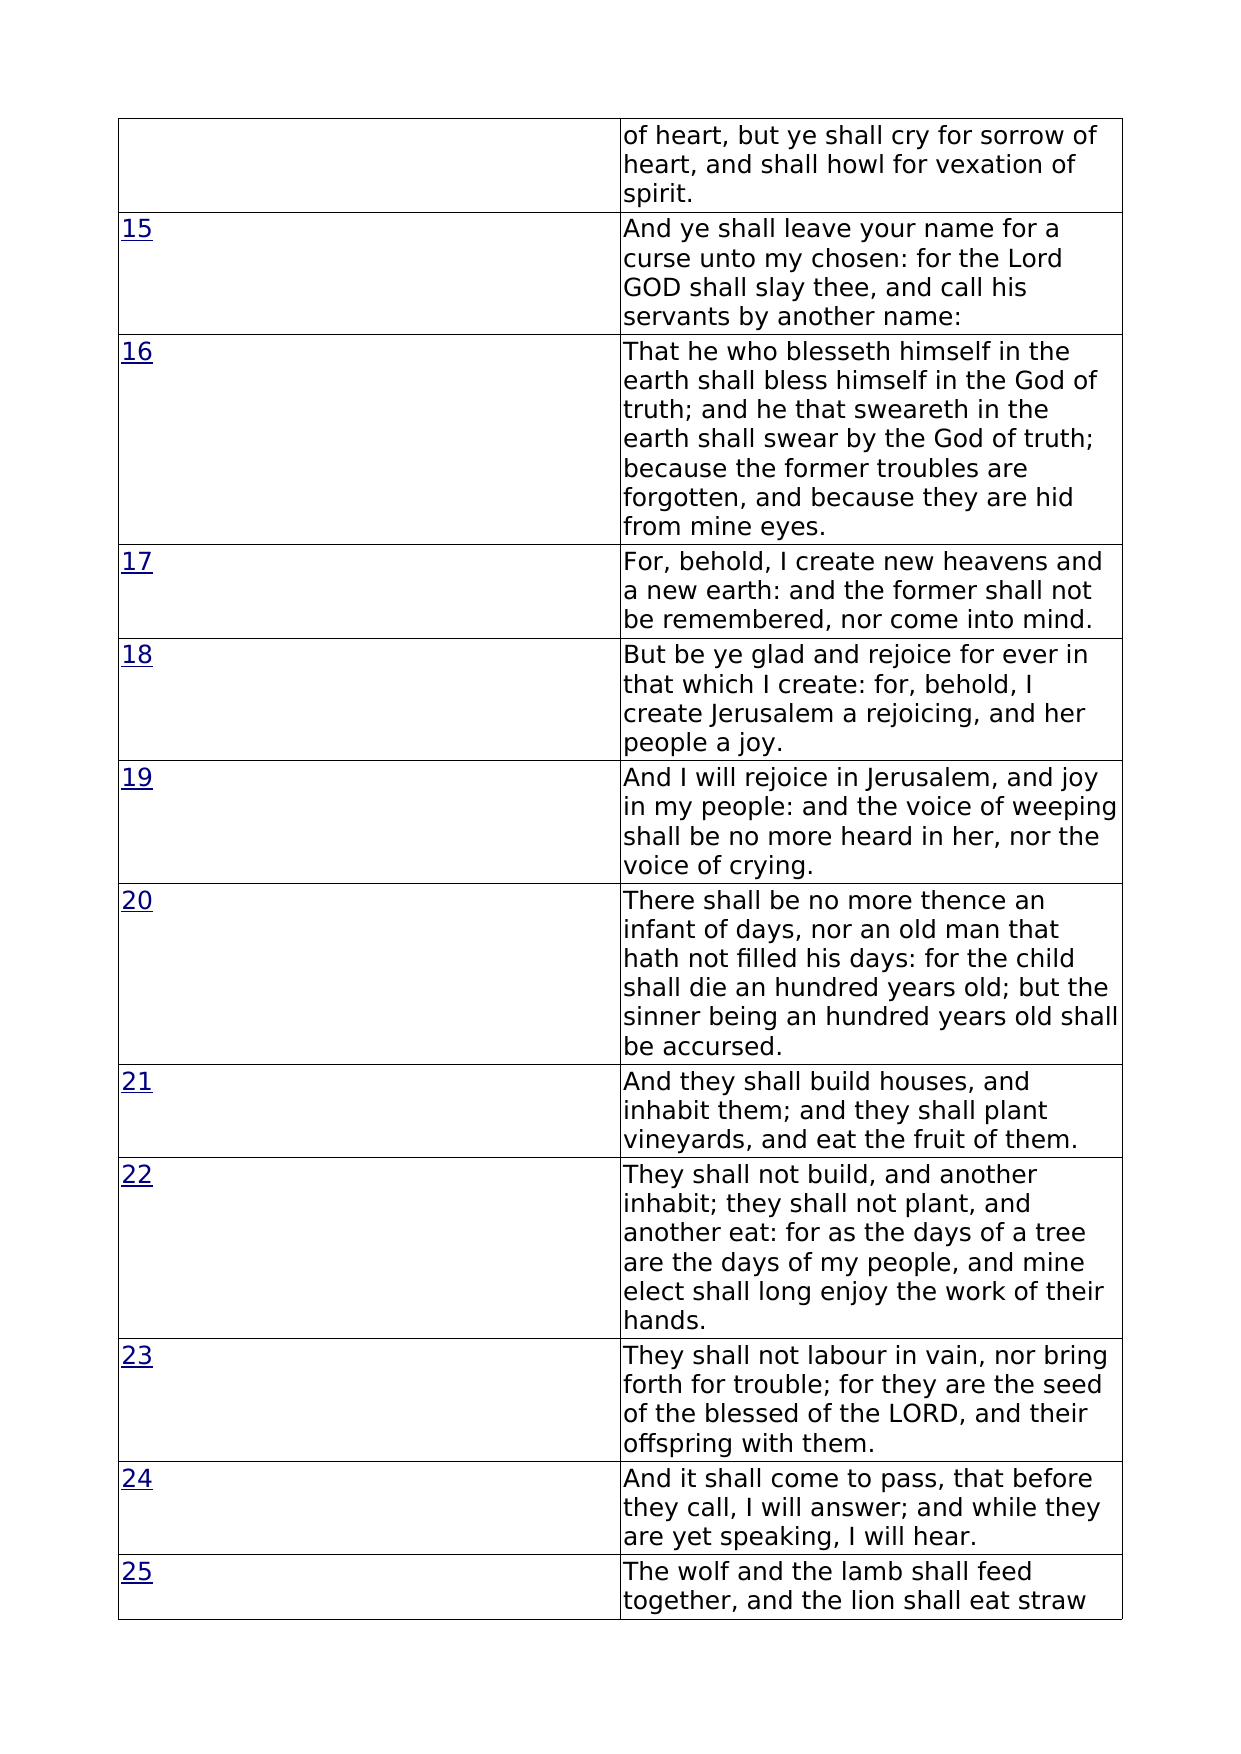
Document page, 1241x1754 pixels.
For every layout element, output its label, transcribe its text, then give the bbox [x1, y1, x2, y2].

table_cell There shall be no more thence an infant of days, nor an old man that hath not filled his days: for the child shall die an hundred years old; but the sinner being an hundred years old shall be accursed. [621, 884, 1122, 1064]
table_cell 20 [119, 884, 620, 1064]
table_cell And it shall come to pass, that before they call, I will answer; and while they are yet speaking, I will hear. [621, 1462, 1122, 1554]
table_cell 24 [119, 1462, 620, 1554]
table_cell 15 [119, 213, 620, 334]
table_cell And I will rejoice in Jerusalem, and joy in my people: and the voice of weeping shall be no more heard in her, nor the voice of crying. [621, 761, 1122, 883]
table_cell 19 [119, 761, 620, 883]
table_cell And they shall build houses, and inhabit them; and they shall plant vineyards, and eat the fruit of them. [621, 1065, 1122, 1157]
table_cell 22 [119, 1158, 620, 1338]
table_cell 25 [119, 1555, 620, 1618]
table_cell For, behold, I create new heavens and a new earth: and the former shall not be remembered, nor come into mind. [621, 545, 1122, 638]
table_cell 17 [119, 545, 620, 638]
table_cell They shall not build, and another inhabit; they shall not plant, and another eat: for as the days of a tree are the days of my people, and mine elect shall long enjoy the work of their hands. [621, 1158, 1122, 1338]
table_cell They shall not labour in vain, nor bring forth for trouble; for they are the seed of the blessed of the LORD, and their offspring with them. [621, 1339, 1122, 1461]
table_cell 21 [119, 1065, 620, 1157]
table_cell 16 [119, 335, 620, 544]
table_cell 18 [119, 639, 620, 760]
table_cell The wolf and the lamb shall feed together, and the lion shall eat straw [621, 1555, 1122, 1618]
table_cell 23 [119, 1339, 620, 1461]
table_cell And ye shall leave your name for a curse unto my chosen: for the Lord GOD shall slay thee, and call his servants by another name: [621, 213, 1122, 334]
table_cell But be ye glad and rejoice for ever in that which I create: for, behold, I create Jerusalem a rejoicing, and her people a joy. [621, 639, 1122, 760]
table_cell [119, 119, 620, 212]
table_cell That he who blesseth himself in the earth shall bless himself in the God of truth; and he that sweareth in the earth shall swear by the God of truth; because the former troubles are forgotten, and because they are hid from mine eyes. [621, 335, 1122, 544]
table_cell of heart, but ye shall cry for sorrow of heart, and shall howl for vexation of spirit. [621, 119, 1122, 212]
